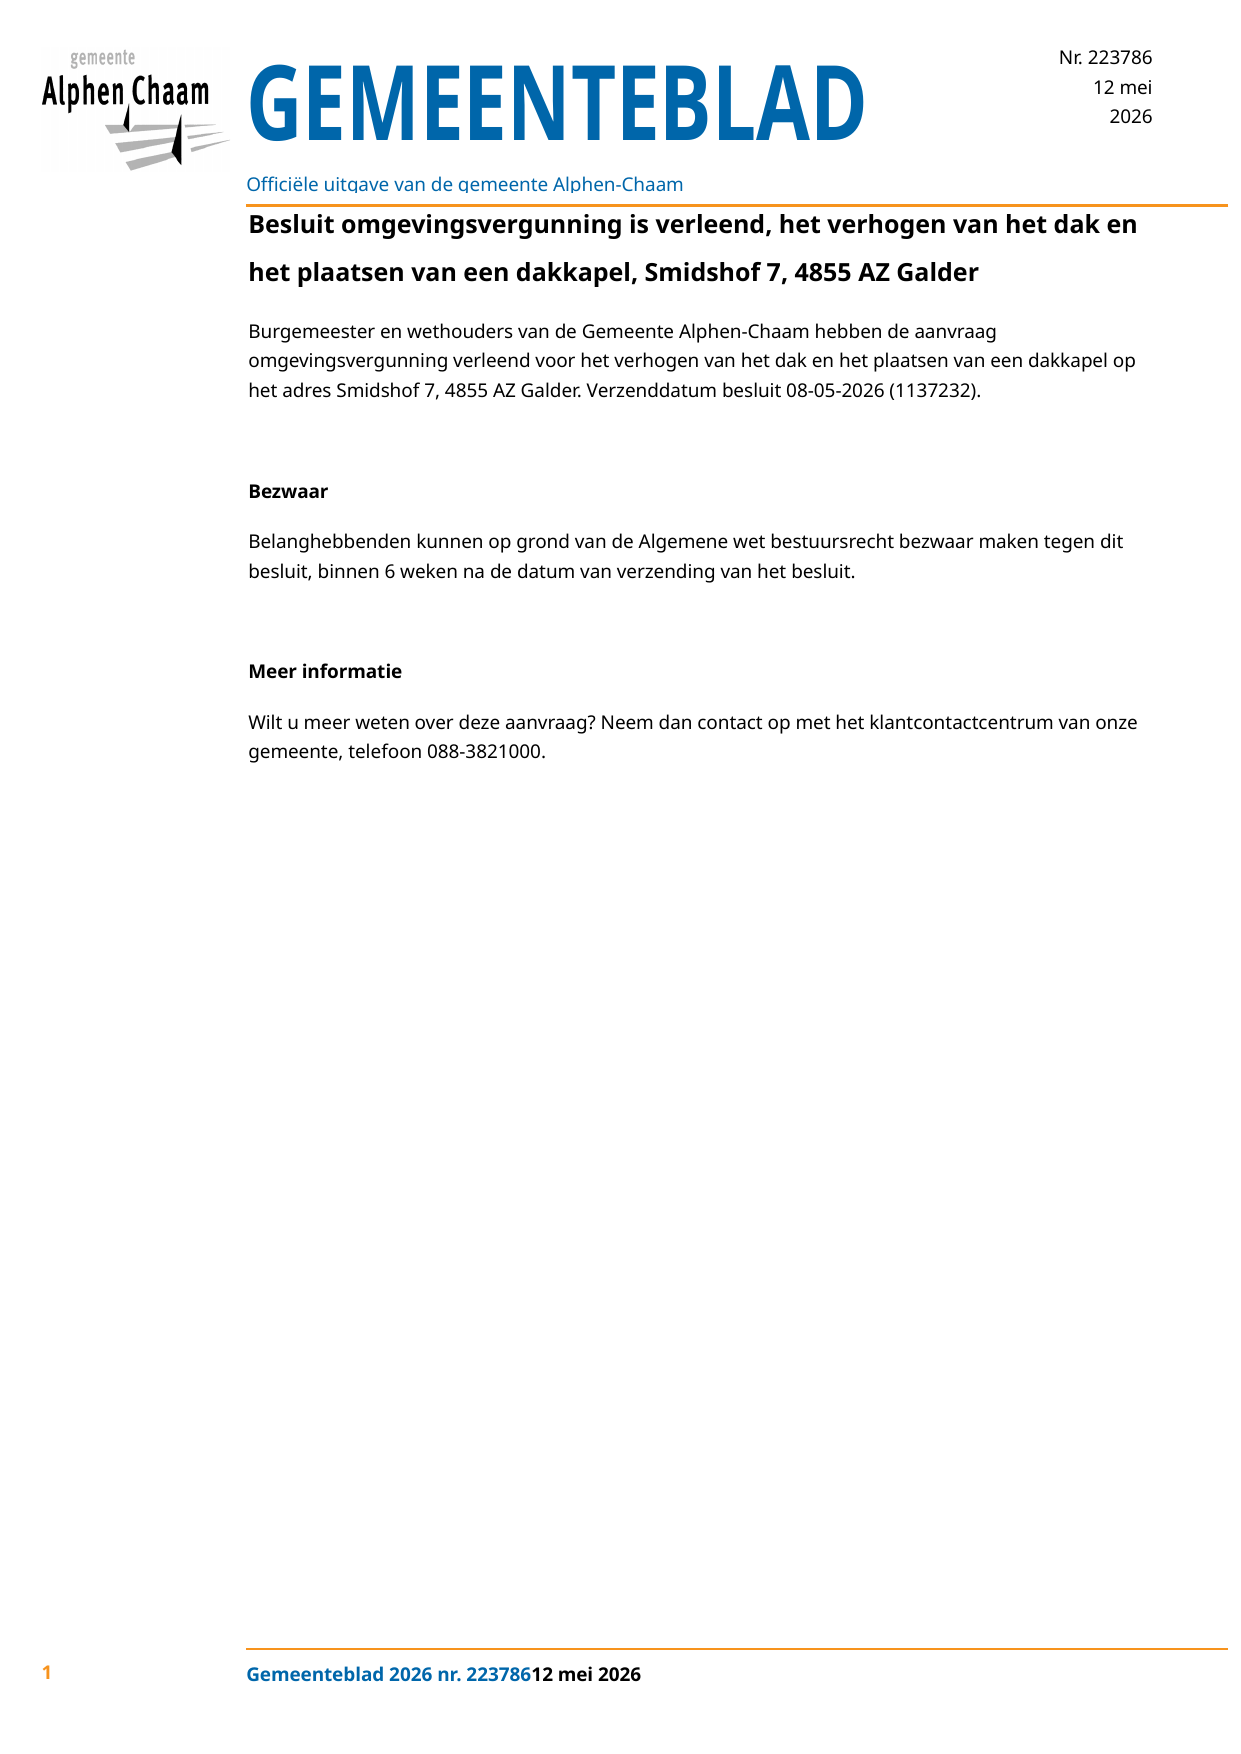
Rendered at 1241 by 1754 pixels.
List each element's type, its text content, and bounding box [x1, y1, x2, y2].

text Meer informatie [248, 659, 1152, 684]
text Besluit omgevingsvergunning is verleend, het verhogen van het dak en het plaatsen van een dakkapel, Smidshof 7, 4855 AZ Galder [248, 207, 1152, 288]
text Wilt u meer weten over deze aanvraag? Neem dan contact op met het klantcontactcentrum van onze gemeente, telefoon 088-3821000. [248, 709, 1152, 764]
text Burgemeester en wethouders van de Gemeente Alphen-Chaam hebben de aanvraag omgevingsvergunning verleend voor het verhogen van het dak en het plaatsen van een dakkapel op het adres Smidshof 7, 4855 AZ Galder. Verzenddatum besluit 08-05-2026 (1137232). [248, 318, 1152, 403]
text Belanghebbenden kunnen op grond van de Algemene wet bestuursrecht bezwaar maken tegen dit besluit, binnen 6 weken na de datum van verzending van het besluit. [248, 528, 1152, 584]
text Bezwaar [248, 478, 1152, 504]
picture [41, 47, 231, 172]
